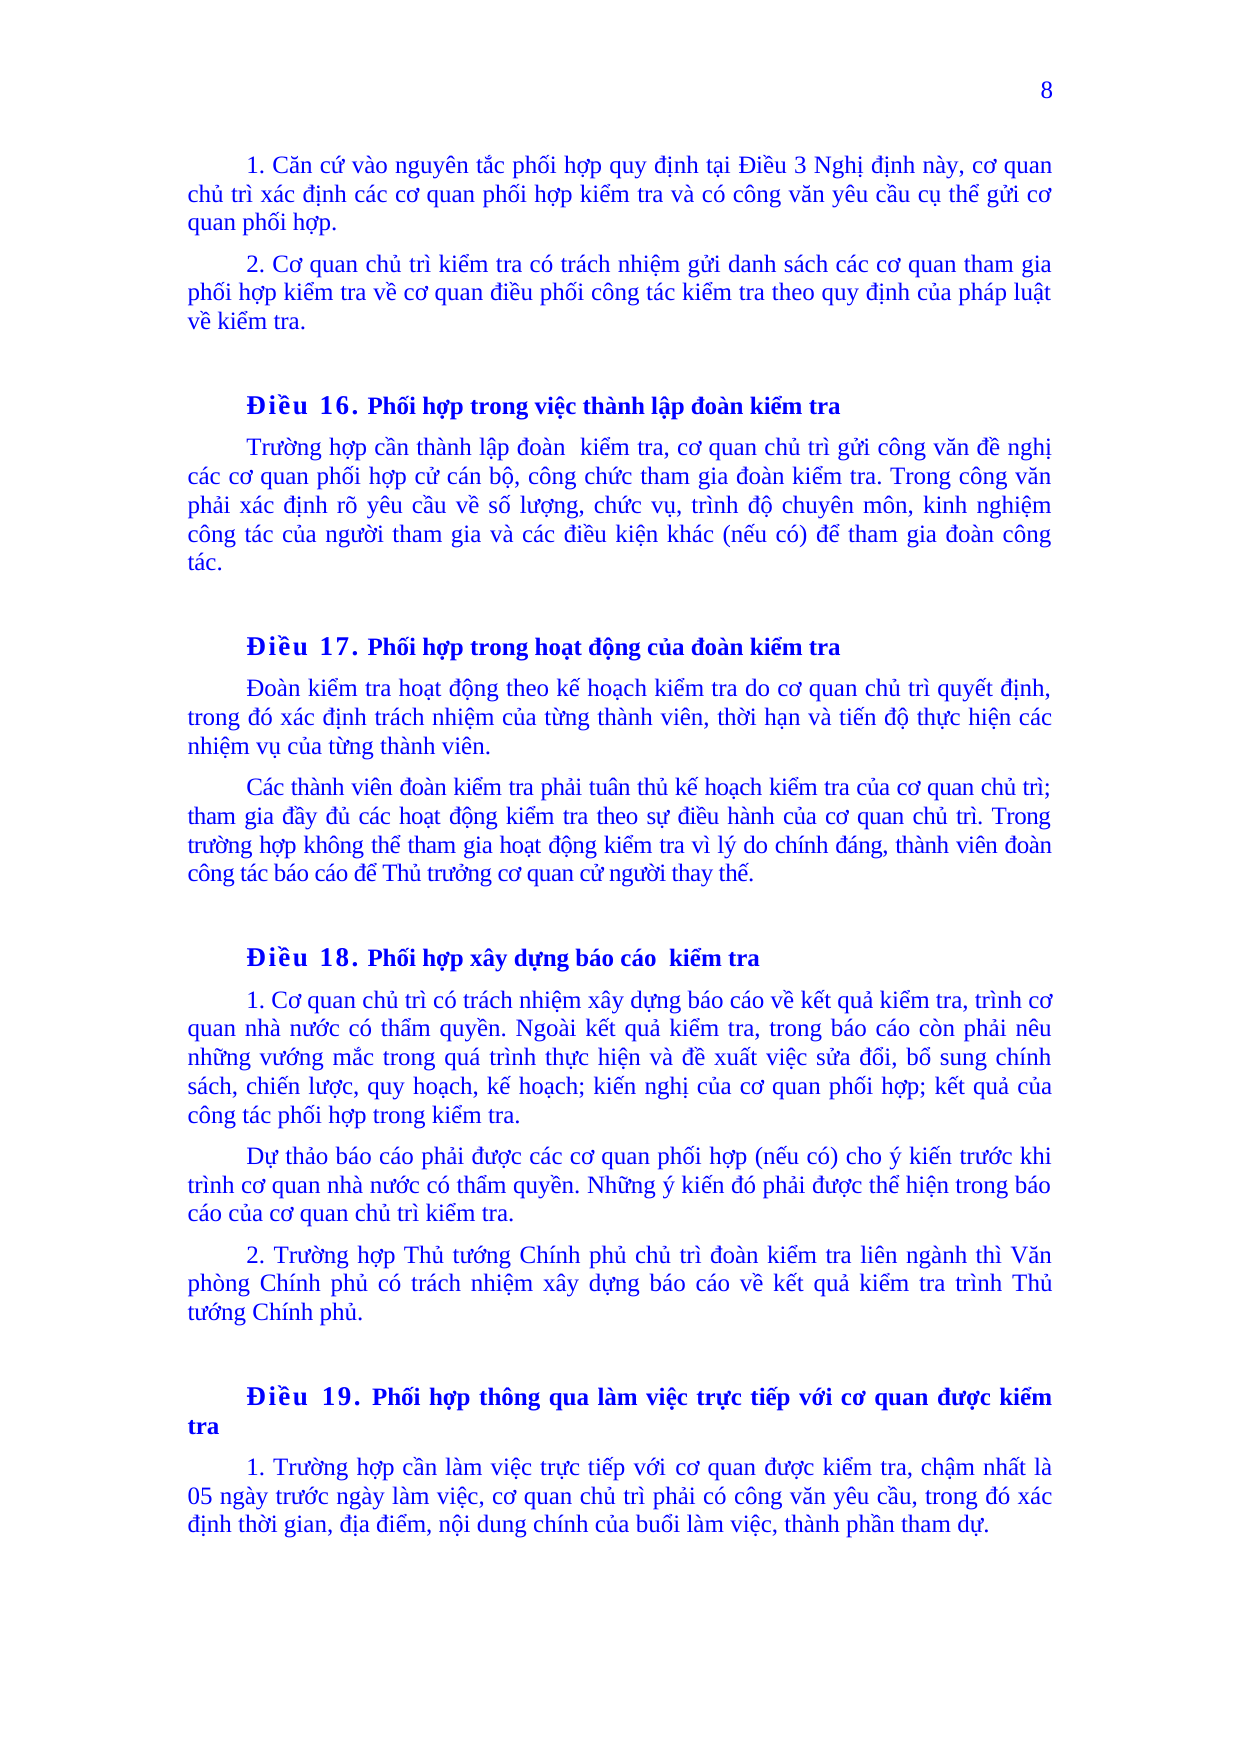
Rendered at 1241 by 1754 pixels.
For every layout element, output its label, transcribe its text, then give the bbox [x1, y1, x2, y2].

text 1. Cơ quan chủ trì có trách nhiệm xây dựng báo cáo về kết quả kiểm tra, trình cơ quan nhà nước có thẩm quyền. Ngoài kết quả kiểm tra, trong báo cáo còn phải nêu những vướng mắc trong quá trình thực hiện và đề xuất việc sửa đổi, bổ sung chính sách, chiến lược, quy hoạch, kế hoạch; kiến nghị của cơ quan phối hợp; kết quả của công tác phối hợp trong kiểm tra. [187, 985, 1053, 1128]
text Đoàn kiểm tra hoạt động theo kế hoạch kiểm tra do cơ quan chủ trì quyết định, trong đó xác định trách nhiệm của từng thành viên, thời hạn và tiến độ thực hiện các nhiệm vụ của từng thành viên. [187, 673, 1053, 760]
text 1. Căn cứ vào nguyên tắc phối hợp quy định tại Điều 3 Nghị định này, cơ quan chủ trì xác định các cơ quan phối hợp kiểm tra và có công văn yêu cầu cụ thể gửi cơ quan phối hợp. [187, 150, 1053, 236]
text 2. Trường hợp Thủ tướng Chính phủ chủ trì đoàn kiểm tra liên ngành thì Văn phòng Chính phủ có trách nhiệm xây dựng báo cáo về kết quả kiểm tra trình Thủ tướng Chính phủ. [187, 1240, 1053, 1326]
text Điều 17. Phối hợp trong hoạt động của đoàn kiểm tra [187, 630, 1053, 661]
text Các thành viên đoàn kiểm tra phải tuân thủ kế hoạch kiểm tra của cơ quan chủ trì; tham gia đầy đủ các hoạt động kiểm tra theo sự điều hành của cơ quan chủ trì. Trong trường hợp không thể tham gia hoạt động kiểm tra vì lý do chính đáng, thành viên đoàn công tác báo cáo để Thủ trưởng cơ quan cử người thay thế. [187, 772, 1053, 887]
text Dự thảo báo cáo phải được các cơ quan phối hợp (nếu có) cho ý kiến trước khi trình cơ quan nhà nước có thẩm quyền. Những ý kiến đó phải được thể hiện trong báo cáo của cơ quan chủ trì kiểm tra. [187, 1141, 1053, 1227]
text 1. Trường hợp cần làm việc trực tiếp với cơ quan được kiểm tra, chậm nhất là 05 ngày trước ngày làm việc, cơ quan chủ trì phải có công văn yêu cầu, trong đó xác định thời gian, địa điểm, nội dung chính của buổi làm việc, thành phần tham dự. [187, 1452, 1053, 1538]
text Trường hợp cần thành lập đoàn kiểm tra, cơ quan chủ trì gửi công văn đề nghị các cơ quan phối hợp cử cán bộ, công chức tham gia đoàn kiểm tra. Trong công văn phải xác định rõ yêu cầu về số lượng, chức vụ, trình độ chuyên môn, kinh nghiệm công tác của người tham gia và các điều kiện khác (nếu có) để tham gia đoàn công tác. [187, 432, 1053, 576]
text Điều 19. Phối hợp thông qua làm việc trực tiếp với cơ quan được kiểm tra [187, 1380, 1053, 1439]
text Điều 16. Phối hợp trong việc thành lập đoàn kiểm tra [187, 389, 1053, 420]
text 2. Cơ quan chủ trì kiểm tra có trách nhiệm gửi danh sách các cơ quan tham gia phối hợp kiểm tra về cơ quan điều phối công tác kiểm tra theo quy định của pháp luật về kiểm tra. [187, 249, 1053, 335]
text Điều 18. Phối hợp xây dựng báo cáo kiểm tra [187, 941, 1053, 972]
